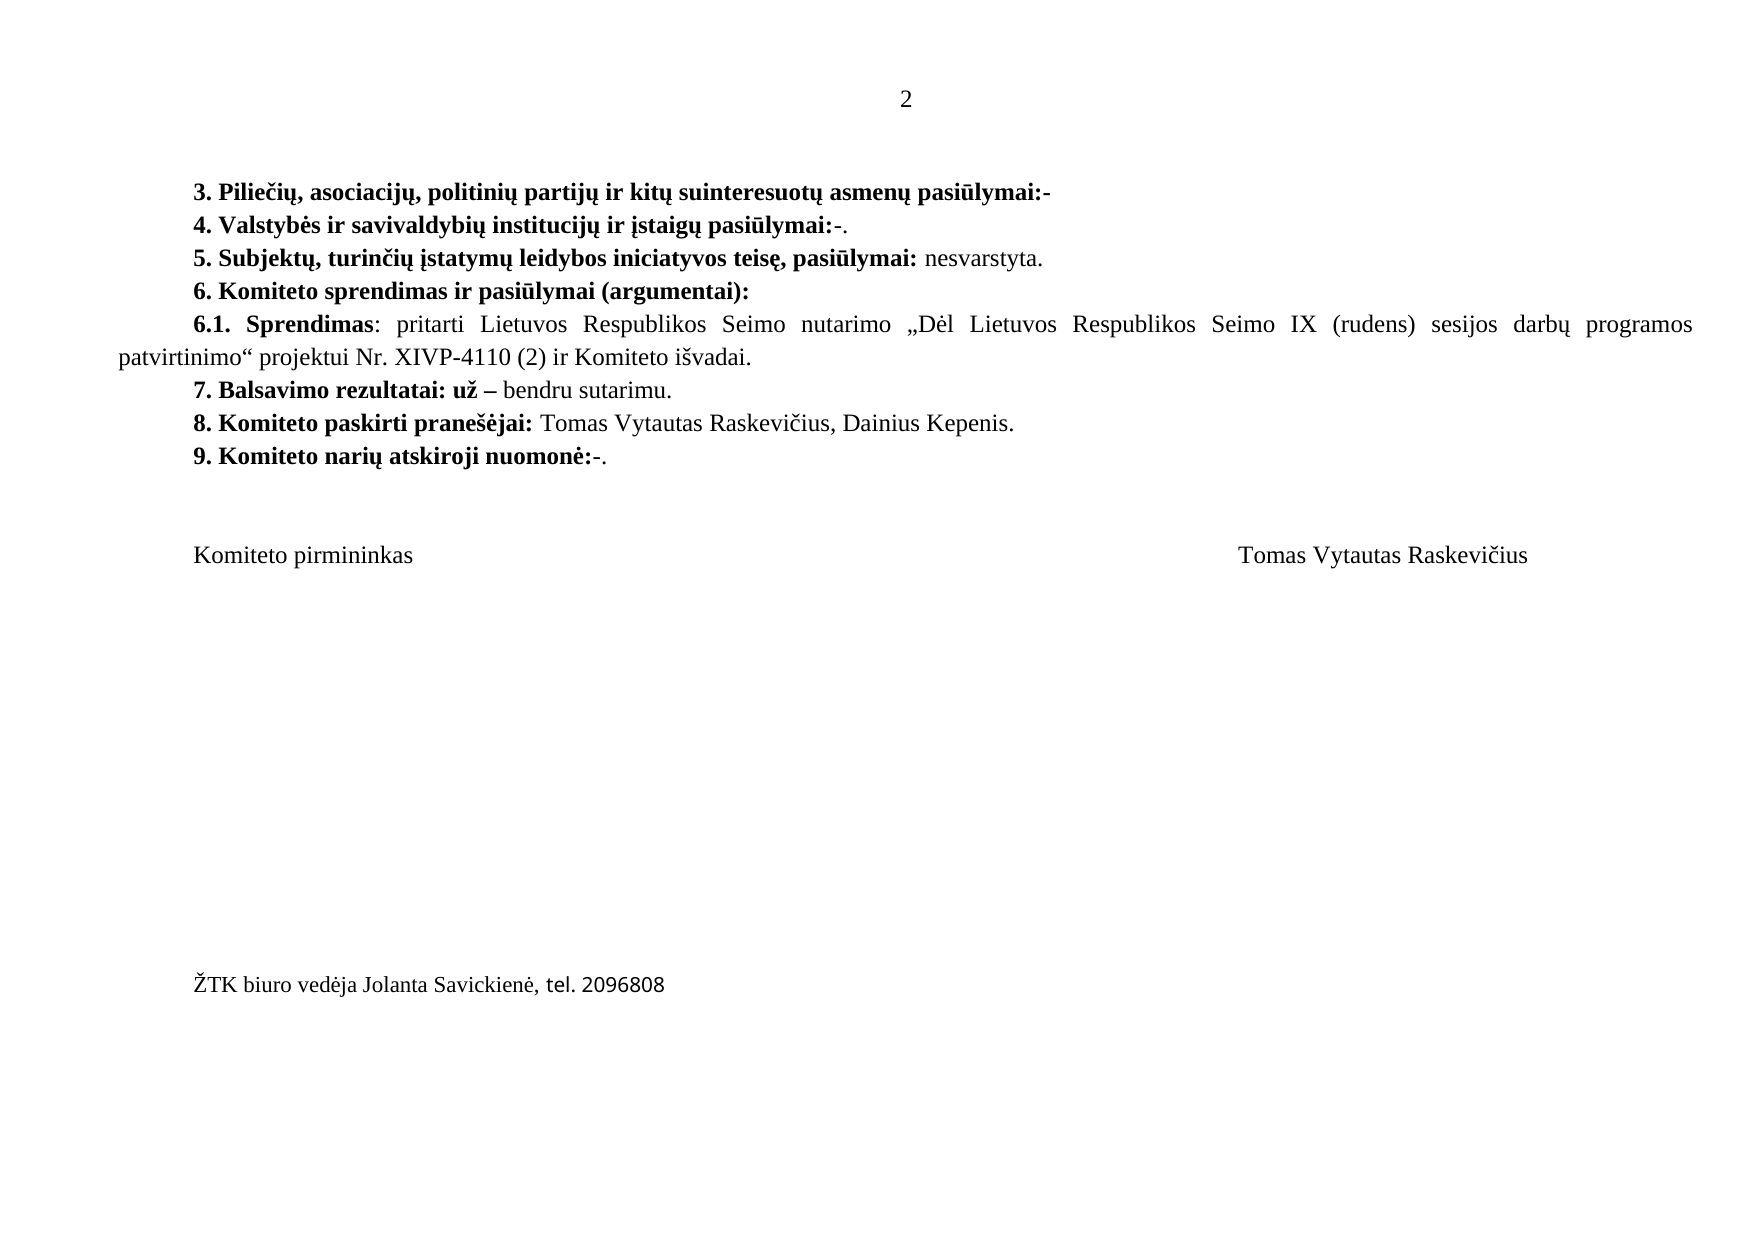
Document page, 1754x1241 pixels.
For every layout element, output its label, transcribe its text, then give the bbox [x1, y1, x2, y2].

text 8. Komiteto paskirti pranešėjai: Tomas Vytautas Raskevičius, Dainius Kepenis. [118, 408, 1694, 437]
subtitle 3. Piliečių, asociacijų, politinių partijų ir kitų suinteresuotų asmenų pasiūlymai:- [118, 177, 1694, 206]
text Komiteto pirmininkas Tomas Vytautas Raskevičius [118, 540, 1694, 569]
text 6.1. Sprendimas: pritarti Lietuvos Respublikos Seimo nutarimo „Dėl Lietuvos Respublikos Seimo IX (rudens) sesijos darbų programos patvirtinimo“ projektui Nr. XIVP-4110 (2) ir Komiteto išvadai. [118, 309, 1694, 371]
subtitle 4. Valstybės ir savivaldybių institucijų ir įstaigų pasiūlymai:-. [118, 210, 1694, 239]
text 7. Balsavimo rezultatai: už – bendru sutarimu. [118, 375, 1694, 404]
text ŽTK biuro vedėja Jolanta Savickienė, tel. 2096808 [118, 970, 1694, 998]
subtitle 6. Komiteto sprendimas ir pasiūlymai (argumentai): [118, 276, 1694, 305]
text 9. Komiteto narių atskiroji nuomonė:-. [118, 441, 1694, 470]
subtitle 5. Subjektų, turinčių įstatymų leidybos iniciatyvos teisę, pasiūlymai: nesvarstyta. [118, 243, 1694, 272]
